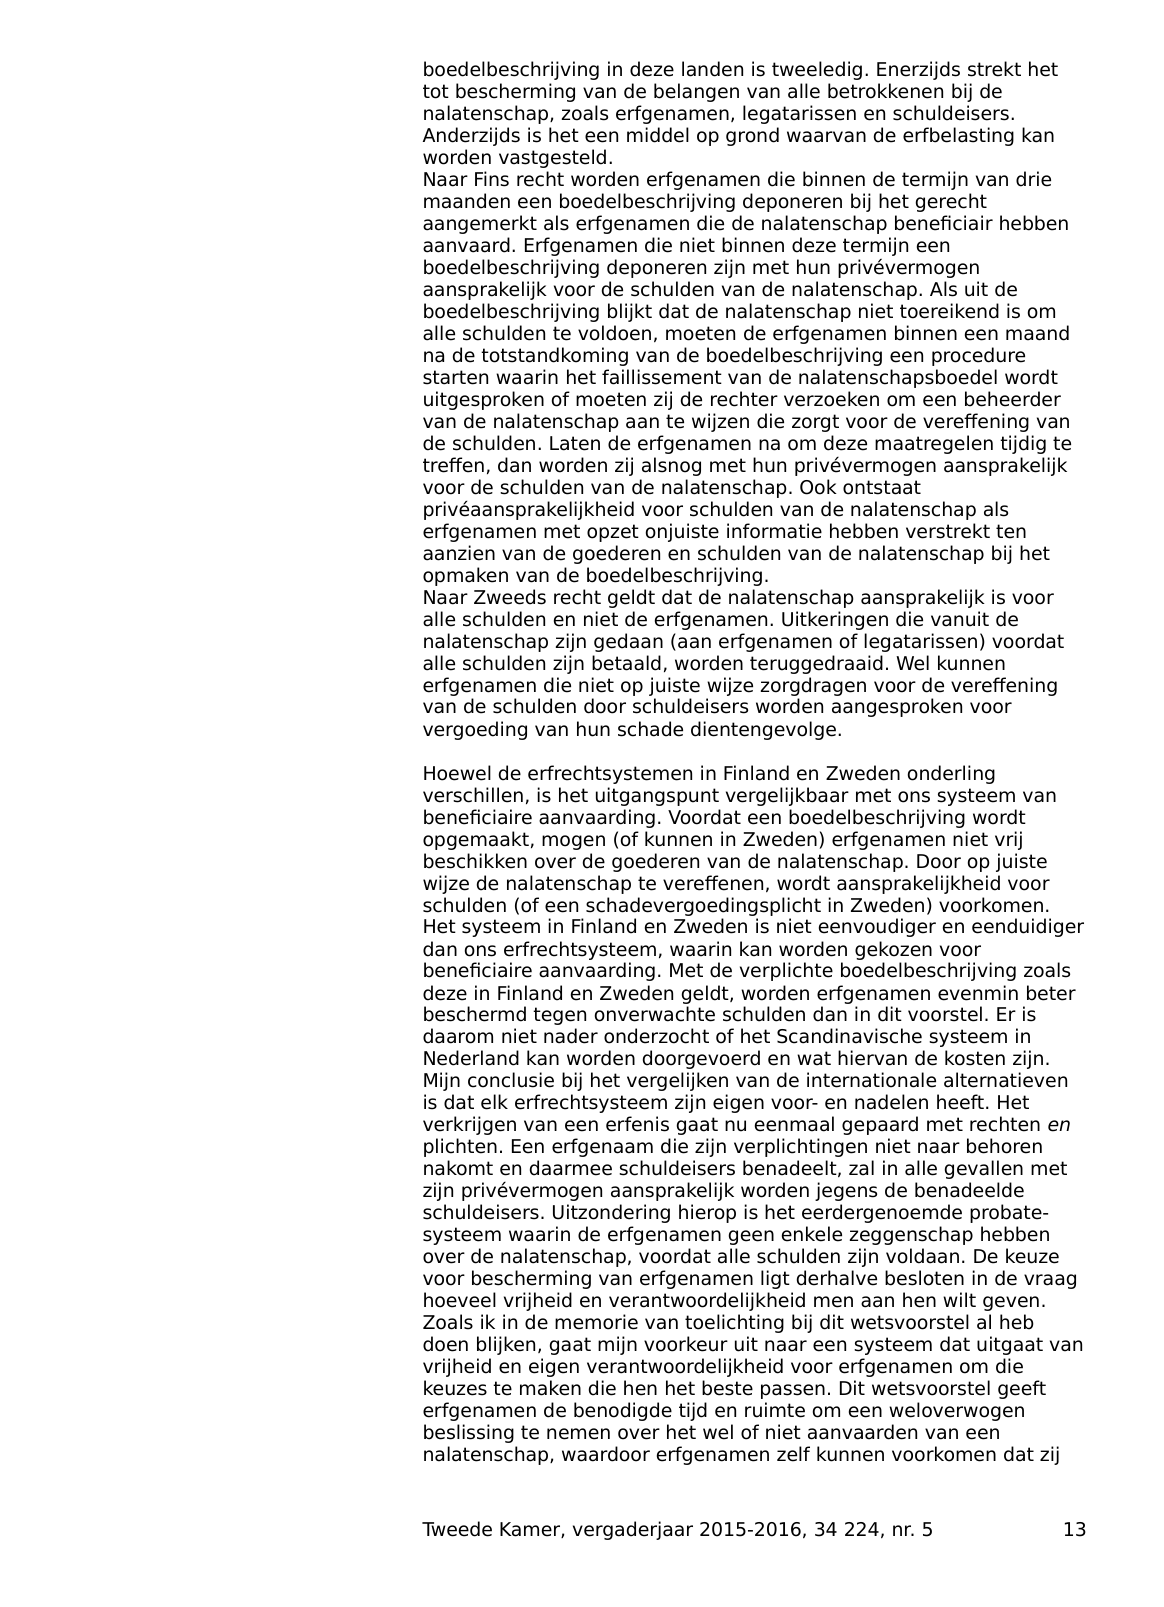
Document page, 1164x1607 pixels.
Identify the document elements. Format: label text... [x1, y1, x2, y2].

text Hoewel de erfrechtsystemen in Finland en Zweden onderling verschillen, is het uitgangspunt vergelijkbaar met ons systeem van beneficiaire aanvaarding. Voordat een boedelbeschrijving wordt opgemaakt, mogen (of kunnen in Zweden) erfgenamen niet vrij beschikken over de goederen van de nalatenschap. Door op juiste wijze de nalatenschap te vereffenen, wordt aansprakelijkheid voor schulden (of een schadevergoedingsplicht in Zweden) voorkomen. Het systeem in Finland en Zweden is niet eenvoudiger en eenduidiger dan ons erfrechtsysteem, waarin kan worden gekozen voor beneficiaire aanvaarding. Met de verplichte boedelbeschrijving zoals deze in Finland en Zweden geldt, worden erfgenamen evenmin beter beschermd tegen onverwachte schulden dan in dit voorstel. Er is daarom niet nader onderzocht of het Scandinavische systeem in Nederland kan worden doorgevoerd en wat hiervan de kosten zijn. [422, 763, 1087, 1070]
text Naar Zweeds recht geldt dat de nalatenschap aansprakelijk is voor alle schulden en niet de erfgenamen. Uitkeringen die vanuit de nalatenschap zijn gedaan (aan erfgenamen of legatarissen) voordat alle schulden zijn betaald, worden teruggedraaid. Wel kunnen erfgenamen die niet op juiste wijze zorgdragen voor de vereffening van de schulden door schuldeisers worden aangesproken voor vergoeding van hun schade dientengevolge. [422, 587, 1087, 740]
text Mijn conclusie bij het vergelijken van de internationale alternatieven is dat elk erfrechtsysteem zijn eigen voor- en nadelen heeft. Het verkrijgen van een erfenis gaat nu eenmaal gepaard met rechten en plichten. Een erfgenaam die zijn verplichtingen niet naar behoren nakomt en daarmee schuldeisers benadeelt, zal in alle gevallen met zijn privévermogen aansprakelijk worden jegens de benadeelde schuldeisers. Uitzondering hierop is het eerdergenoemde probate-systeem waarin de erfgenamen geen enkele zeggenschap hebben over de nalatenschap, voordat alle schulden zijn voldaan. De keuze voor bescherming van erfgenamen ligt derhalve besloten in de vraag hoeveel vrijheid en verantwoordelijkheid men aan hen wilt geven. Zoals ik in de memorie van toelichting bij dit wetsvoorstel al heb doen blijken, gaat mijn voorkeur uit naar een systeem dat uitgaat van vrijheid en eigen verantwoordelijkheid voor erfgenamen om die keuzes te maken die hen het beste passen. Dit wetsvoorstel geeft erfgenamen de benodigde tijd en ruimte om een weloverwogen beslissing te nemen over het wel of niet aanvaarden van een nalatenschap, waardoor erfgenamen zelf kunnen voorkomen dat zij [422, 1070, 1087, 1466]
text boedelbeschrijving in deze landen is tweeledig. Enerzijds strekt het tot bescherming van de belangen van alle betrokkenen bij de nalatenschap, zoals erfgenamen, legatarissen en schuldeisers. Anderzijds is het een middel op grond waarvan de erfbelasting kan worden vastgesteld. [422, 59, 1087, 169]
text Naar Fins recht worden erfgenamen die binnen de termijn van drie maanden een boedelbeschrijving deponeren bij het gerecht aangemerkt als erfgenamen die de nalatenschap beneficiair hebben aanvaard. Erfgenamen die niet binnen deze termijn een boedelbeschrijving deponeren zijn met hun privévermogen aansprakelijk voor de schulden van de nalatenschap. Als uit de boedelbeschrijving blijkt dat de nalatenschap niet toereikend is om alle schulden te voldoen, moeten de erfgenamen binnen een maand na de totstandkoming van de boedelbeschrijving een procedure starten waarin het faillissement van de nalatenschapsboedel wordt uitgesproken of moeten zij de rechter verzoeken om een beheerder van de nalatenschap aan te wijzen die zorgt voor de vereffening van de schulden. Laten de erfgenamen na om deze maatregelen tijdig te treffen, dan worden zij alsnog met hun privévermogen aansprakelijk voor de schulden van de nalatenschap. Ook ontstaat privéaansprakelijkheid voor schulden van de nalatenschap als erfgenamen met opzet onjuiste informatie hebben verstrekt ten aanzien van de goederen en schulden van de nalatenschap bij het opmaken van de boedelbeschrijving. [422, 169, 1087, 587]
